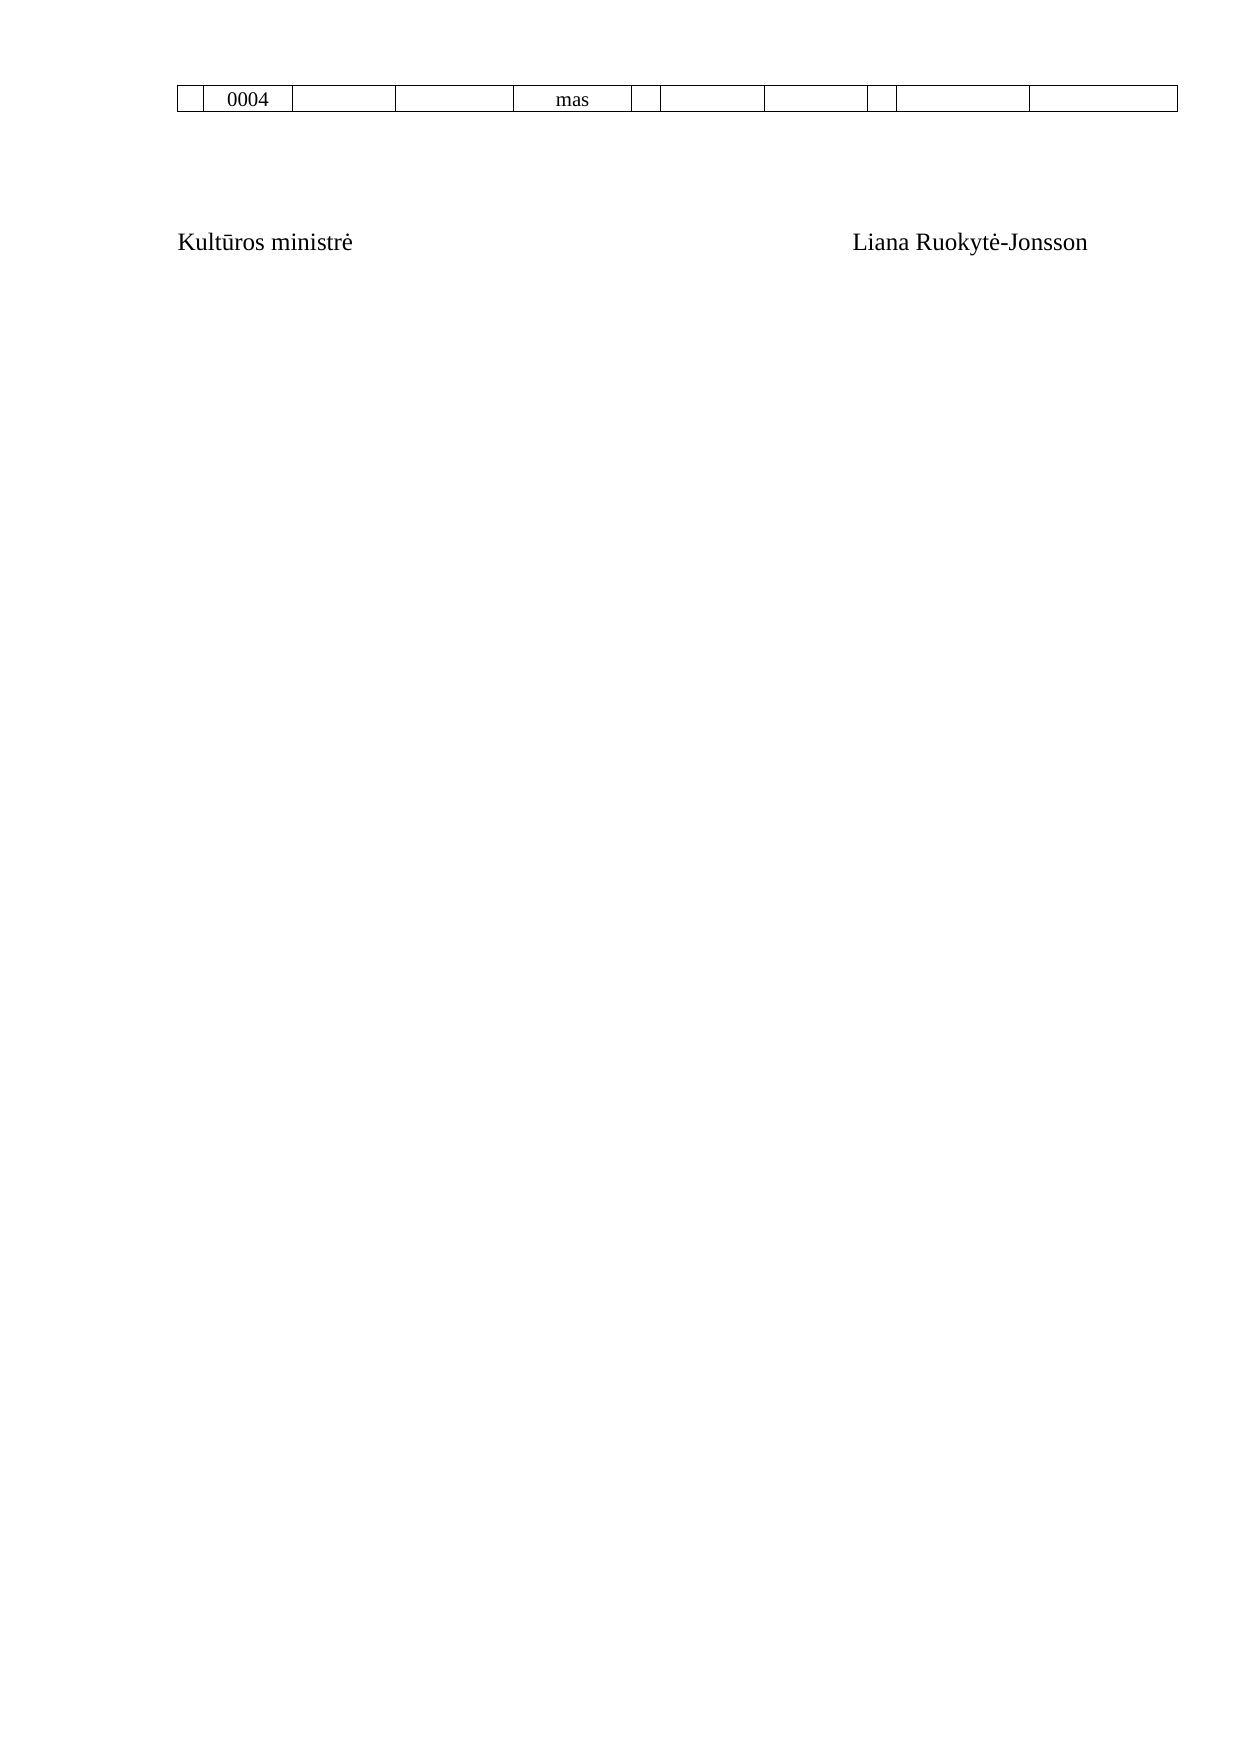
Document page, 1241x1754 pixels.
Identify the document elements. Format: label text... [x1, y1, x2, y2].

table_header [396, 86, 513, 111]
table_header 0004 [204, 86, 292, 111]
table_header [293, 86, 395, 111]
table_header [661, 86, 764, 111]
table_header [765, 86, 867, 111]
table_header [178, 86, 203, 111]
table_header [897, 86, 1029, 111]
table_header [1030, 86, 1177, 111]
text Kultūros ministrė Liana Ruokytė-Jonsson [177, 227, 1181, 255]
table_header mas [514, 86, 631, 111]
table_header - [868, 86, 896, 111]
table_header - [632, 86, 660, 111]
